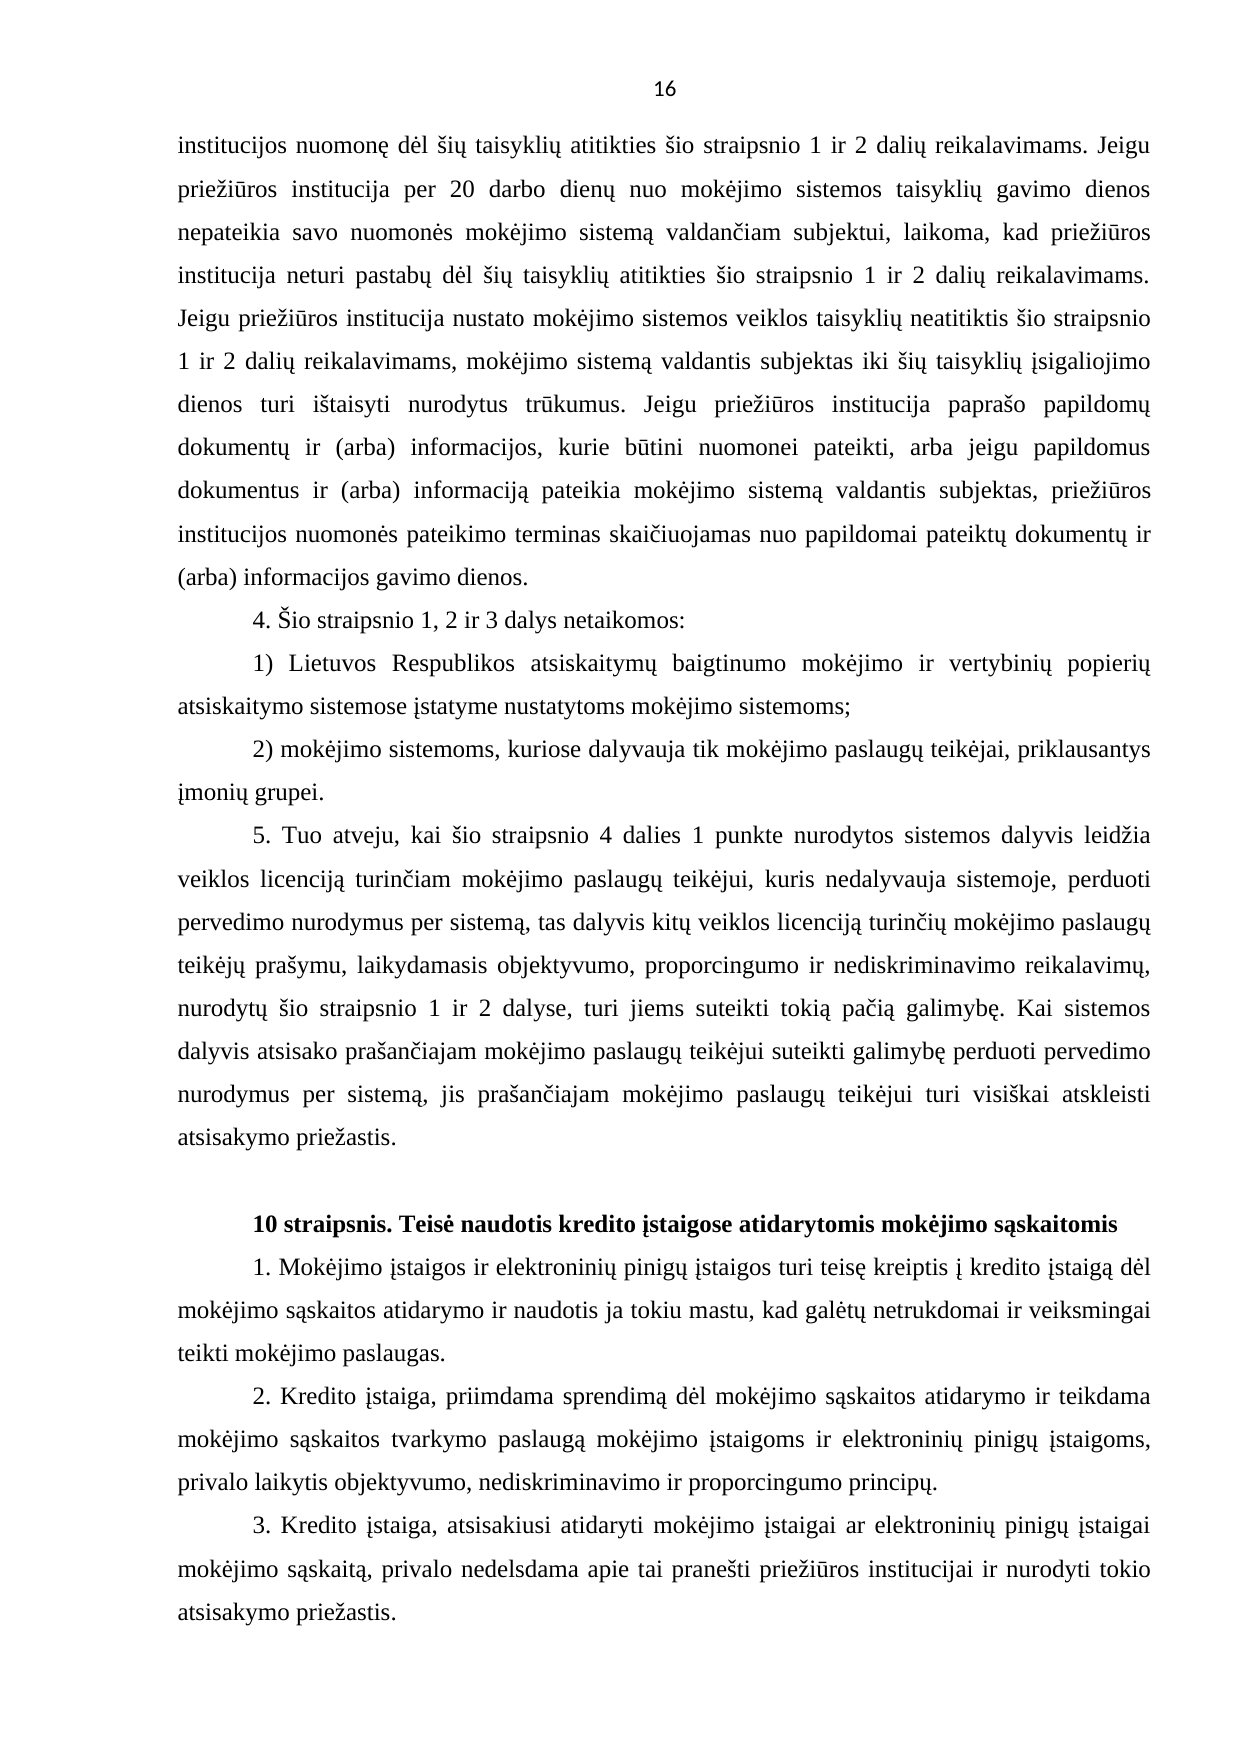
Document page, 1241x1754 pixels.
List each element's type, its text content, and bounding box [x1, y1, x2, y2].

text 10 straipsnis. Teisė naudotis kredito įstaigose atidarytomis mokėjimo sąskaitomis [177, 1209, 1152, 1237]
text 2) mokėjimo sistemoms, kuriose dalyvauja tik mokėjimo paslaugų teikėjai, priklausantys įmonių grupei. [177, 734, 1152, 806]
text institucijos nuomonę dėl šių taisyklių atitikties šio straipsnio 1 ir 2 dalių reikalavimams. Jeigu priežiūros institucija per 20 darbo dienų nuo mokėjimo sistemos taisyklių gavimo dienos nepateikia savo nuomonės mokėjimo sistemą valdančiam subjektui, laikoma, kad priežiūros institucija neturi pastabų dėl šių taisyklių atitikties šio straipsnio 1 ir 2 dalių reikalavimams. Jeigu priežiūros institucija nustato mokėjimo sistemos veiklos taisyklių neatitiktis šio straipsnio 1 ir 2 dalių reikalavimams, mokėjimo sistemą valdantis subjektas iki šių taisyklių įsigaliojimo dienos turi ištaisyti nurodytus trūkumus. Jeigu priežiūros institucija paprašo papildomų dokumentų ir (arba) informacijos, kurie būtini nuomonei pateikti, arba jeigu papildomus dokumentus ir (arba) informaciją pateikia mokėjimo sistemą valdantis subjektas, priežiūros institucijos nuomonės pateikimo terminas skaičiuojamas nuo papildomai pateiktų dokumentų ir (arba) informacijos gavimo dienos. [177, 131, 1152, 591]
text 1. Mokėjimo įstaigos ir elektroninių pinigų įstaigos turi teisę kreiptis į kredito įstaigą dėl mokėjimo sąskaitos atidarymo ir naudotis ja tokiu mastu, kad galėtų netrukdomai ir veiksmingai teikti mokėjimo paslaugas. [177, 1252, 1152, 1367]
text 3. Kredito įstaiga, atsisakiusi atidaryti mokėjimo įstaigai ar elektroninių pinigų įstaigai mokėjimo sąskaitą, privalo nedelsdama apie tai pranešti priežiūros institucijai ir nurodyti tokio atsisakymo priežastis. [177, 1511, 1152, 1626]
text 1) Lietuvos Respublikos atsiskaitymų baigtinumo mokėjimo ir vertybinių popierių atsiskaitymo sistemose įstatyme nustatytoms mokėjimo sistemoms; [177, 648, 1152, 720]
text 5. Tuo atveju, kai šio straipsnio 4 dalies 1 punkte nurodytos sistemos dalyvis leidžia veiklos licenciją turinčiam mokėjimo paslaugų teikėjui, kuris nedalyvauja sistemoje, perduoti pervedimo nurodymus per sistemą, tas dalyvis kitų veiklos licenciją turinčių mokėjimo paslaugų teikėjų prašymu, laikydamasis objektyvumo, proporcingumo ir nediskriminavimo reikalavimų, nurodytų šio straipsnio 1 ir 2 dalyse, turi jiems suteikti tokią pačią galimybę. Kai sistemos dalyvis atsisako prašančiajam mokėjimo paslaugų teikėjui suteikti galimybę perduoti pervedimo nurodymus per sistemą, jis prašančiajam mokėjimo paslaugų teikėjui turi visiškai atskleisti atsisakymo priežastis. [177, 821, 1152, 1151]
text 2. Kredito įstaiga, priimdama sprendimą dėl mokėjimo sąskaitos atidarymo ir teikdama mokėjimo sąskaitos tvarkymo paslaugą mokėjimo įstaigoms ir elektroninių pinigų įstaigoms, privalo laikytis objektyvumo, nediskriminavimo ir proporcingumo principų. [177, 1381, 1152, 1496]
text 4. Šio straipsnio 1, 2 ir 3 dalys netaikomos: [177, 605, 1152, 634]
